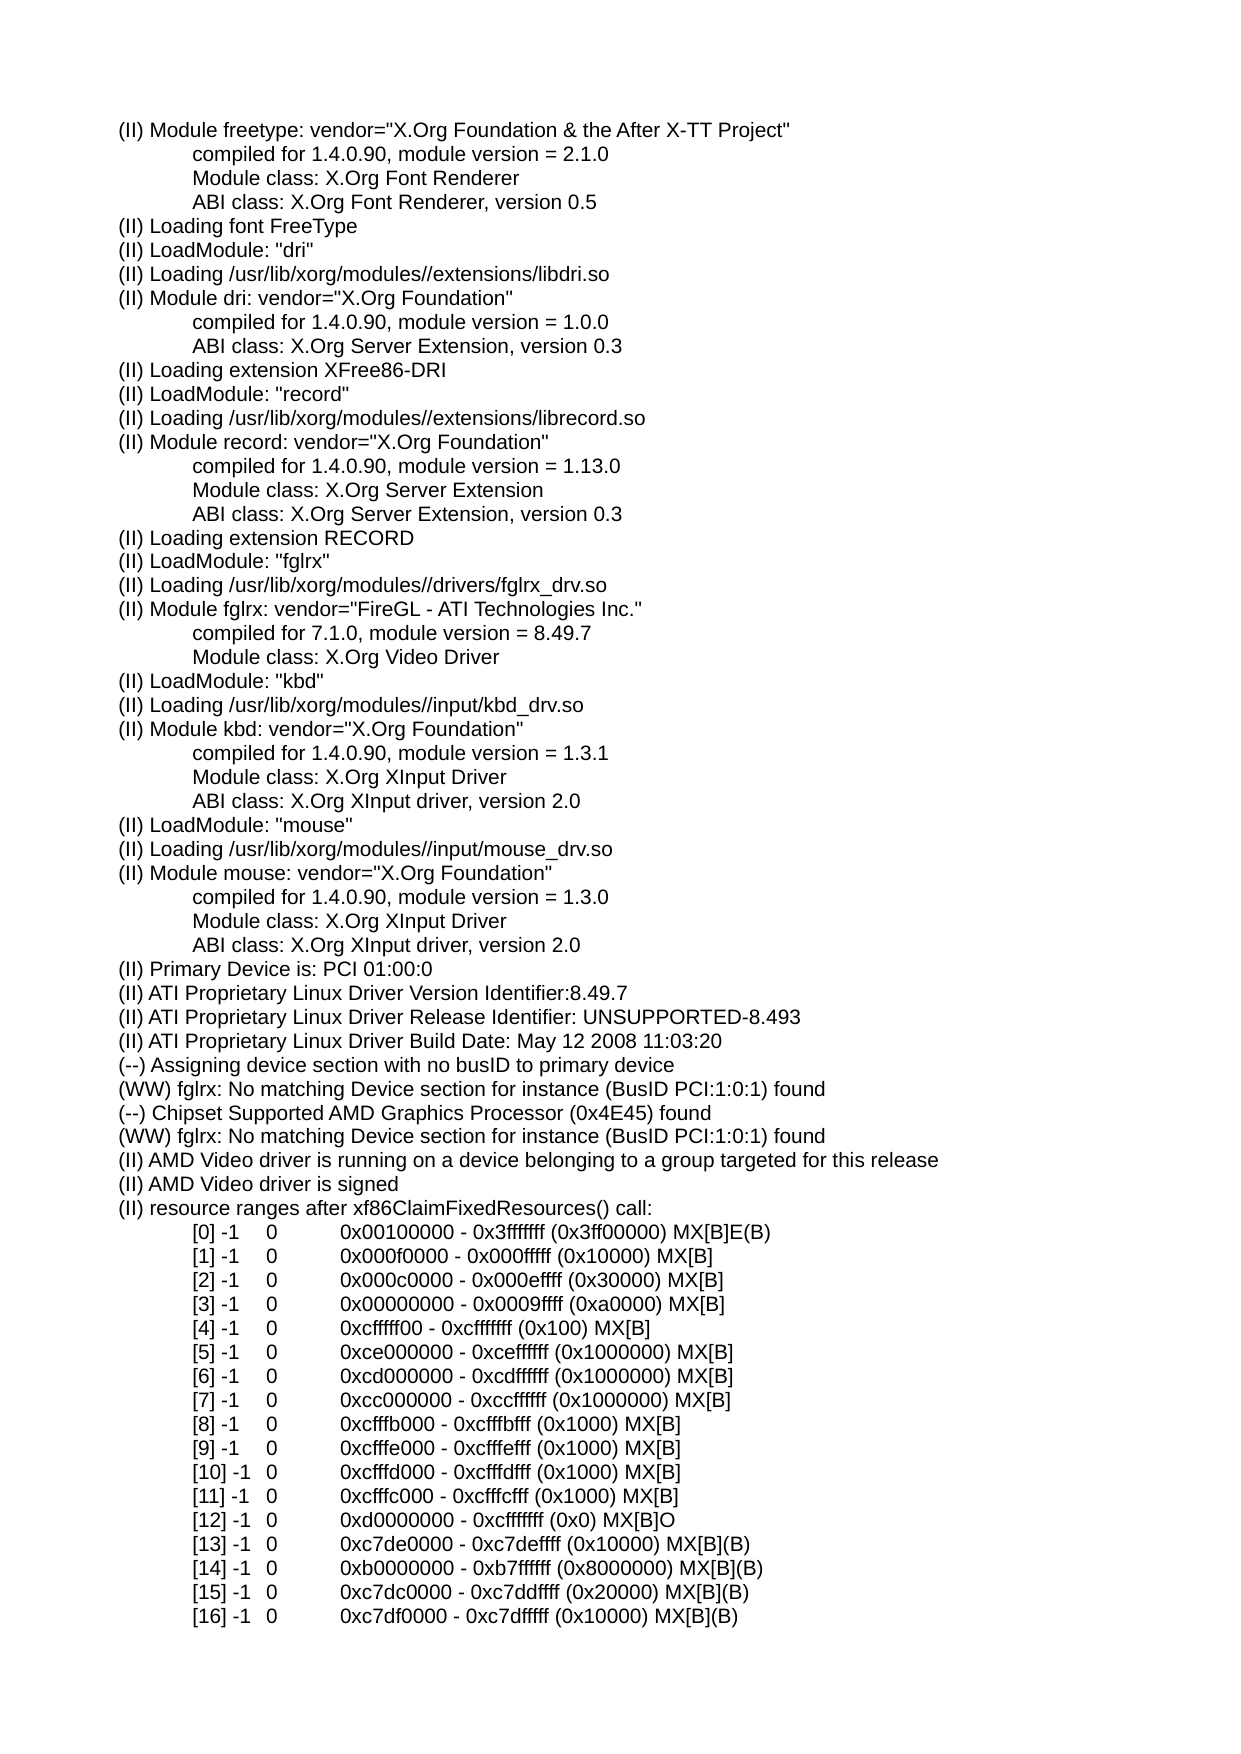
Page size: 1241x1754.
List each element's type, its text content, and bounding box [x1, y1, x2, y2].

text [5] -1 0 0xce000000 - 0xceffffff (0x1000000) MX[B] [118, 1340, 1122, 1364]
text (II) Loading /usr/lib/xorg/modules//extensions/librecord.so [118, 406, 1122, 429]
text (II) Module freetype: vendor="X.Org Foundation & the After X-TT Project" [118, 118, 1122, 142]
text (II) LoadModule: "fglrx" [118, 549, 1122, 573]
text [7] -1 0 0xcc000000 - 0xccffffff (0x1000000) MX[B] [118, 1388, 1122, 1412]
text [13] -1 0 0xc7de0000 - 0xc7deffff (0x10000) MX[B](B) [118, 1532, 1122, 1556]
text (WW) fglrx: No matching Device section for instance (BusID PCI:1:0:1) found [118, 1124, 1122, 1148]
text ABI class: X.Org Server Extension, version 0.3 [118, 334, 1122, 358]
text (II) Loading /usr/lib/xorg/modules//input/kbd_drv.so [118, 693, 1122, 717]
text compiled for 1.4.0.90, module version = 1.0.0 [118, 310, 1122, 334]
text (II) LoadModule: "mouse" [118, 813, 1122, 837]
text (II) Module dri: vendor="X.Org Foundation" [118, 286, 1122, 310]
text (II) Module fglrx: vendor="FireGL - ATI Technologies Inc." [118, 597, 1122, 621]
text (II) Loading /usr/lib/xorg/modules//extensions/libdri.so [118, 262, 1122, 286]
text (II) AMD Video driver is signed [118, 1172, 1122, 1196]
text compiled for 7.1.0, module version = 8.49.7 [118, 621, 1122, 645]
text [9] -1 0 0xcfffe000 - 0xcfffefff (0x1000) MX[B] [118, 1436, 1122, 1460]
text [11] -1 0 0xcfffc000 - 0xcfffcfff (0x1000) MX[B] [118, 1484, 1122, 1508]
text (--) Chipset Supported AMD Graphics Processor (0x4E45) found [118, 1100, 1122, 1124]
text Module class: X.Org XInput Driver [118, 765, 1122, 789]
text ABI class: X.Org XInput driver, version 2.0 [118, 789, 1122, 813]
text (II) Loading font FreeType [118, 214, 1122, 238]
text (II) Module mouse: vendor="X.Org Foundation" [118, 861, 1122, 885]
text [15] -1 0 0xc7dc0000 - 0xc7ddffff (0x20000) MX[B](B) [118, 1579, 1122, 1603]
text (II) Loading /usr/lib/xorg/modules//input/mouse_drv.so [118, 837, 1122, 861]
text (II) Loading extension XFree86-DRI [118, 358, 1122, 382]
text [1] -1 0 0x000f0000 - 0x000fffff (0x10000) MX[B] [118, 1244, 1122, 1268]
text (II) Primary Device is: PCI 01:00:0 [118, 957, 1122, 981]
text [14] -1 0 0xb0000000 - 0xb7ffffff (0x8000000) MX[B](B) [118, 1556, 1122, 1579]
text (II) Module kbd: vendor="X.Org Foundation" [118, 717, 1122, 741]
text (II) Loading extension RECORD [118, 525, 1122, 549]
text [12] -1 0 0xd0000000 - 0xcfffffff (0x0) MX[B]O [118, 1508, 1122, 1532]
text (II) ATI Proprietary Linux Driver Release Identifier: UNSUPPORTED-8.493 [118, 1004, 1122, 1028]
text Module class: X.Org Video Driver [118, 645, 1122, 669]
text (II) ATI Proprietary Linux Driver Version Identifier:8.49.7 [118, 981, 1122, 1004]
text [4] -1 0 0xcfffff00 - 0xcfffffff (0x100) MX[B] [118, 1316, 1122, 1340]
text ABI class: X.Org XInput driver, version 2.0 [118, 933, 1122, 957]
text [10] -1 0 0xcfffd000 - 0xcfffdfff (0x1000) MX[B] [118, 1460, 1122, 1484]
text [2] -1 0 0x000c0000 - 0x000effff (0x30000) MX[B] [118, 1268, 1122, 1292]
text [16] -1 0 0xc7df0000 - 0xc7dfffff (0x10000) MX[B](B) [118, 1603, 1122, 1627]
text (II) LoadModule: "dri" [118, 238, 1122, 262]
text Module class: X.Org Server Extension [118, 477, 1122, 501]
text [8] -1 0 0xcfffb000 - 0xcfffbfff (0x1000) MX[B] [118, 1412, 1122, 1436]
text (WW) fglrx: No matching Device section for instance (BusID PCI:1:0:1) found [118, 1076, 1122, 1100]
text (II) Loading /usr/lib/xorg/modules//drivers/fglrx_drv.so [118, 573, 1122, 597]
text (II) LoadModule: "kbd" [118, 669, 1122, 693]
text (II) resource ranges after xf86ClaimFixedResources() call: [118, 1196, 1122, 1220]
text (--) Assigning device section with no busID to primary device [118, 1052, 1122, 1076]
text Module class: X.Org XInput Driver [118, 909, 1122, 933]
text [0] -1 0 0x00100000 - 0x3fffffff (0x3ff00000) MX[B]E(B) [118, 1220, 1122, 1244]
text compiled for 1.4.0.90, module version = 2.1.0 [118, 142, 1122, 166]
text [6] -1 0 0xcd000000 - 0xcdffffff (0x1000000) MX[B] [118, 1364, 1122, 1388]
text [3] -1 0 0x00000000 - 0x0009ffff (0xa0000) MX[B] [118, 1292, 1122, 1316]
text compiled for 1.4.0.90, module version = 1.3.0 [118, 885, 1122, 909]
text ABI class: X.Org Font Renderer, version 0.5 [118, 190, 1122, 214]
text ABI class: X.Org Server Extension, version 0.3 [118, 501, 1122, 525]
text (II) Module record: vendor="X.Org Foundation" [118, 429, 1122, 453]
text compiled for 1.4.0.90, module version = 1.13.0 [118, 453, 1122, 477]
text (II) ATI Proprietary Linux Driver Build Date: May 12 2008 11:03:20 [118, 1028, 1122, 1052]
text compiled for 1.4.0.90, module version = 1.3.1 [118, 741, 1122, 765]
text (II) LoadModule: "record" [118, 382, 1122, 406]
text Module class: X.Org Font Renderer [118, 166, 1122, 190]
text (II) AMD Video driver is running on a device belonging to a group targeted for this release [118, 1148, 1122, 1172]
